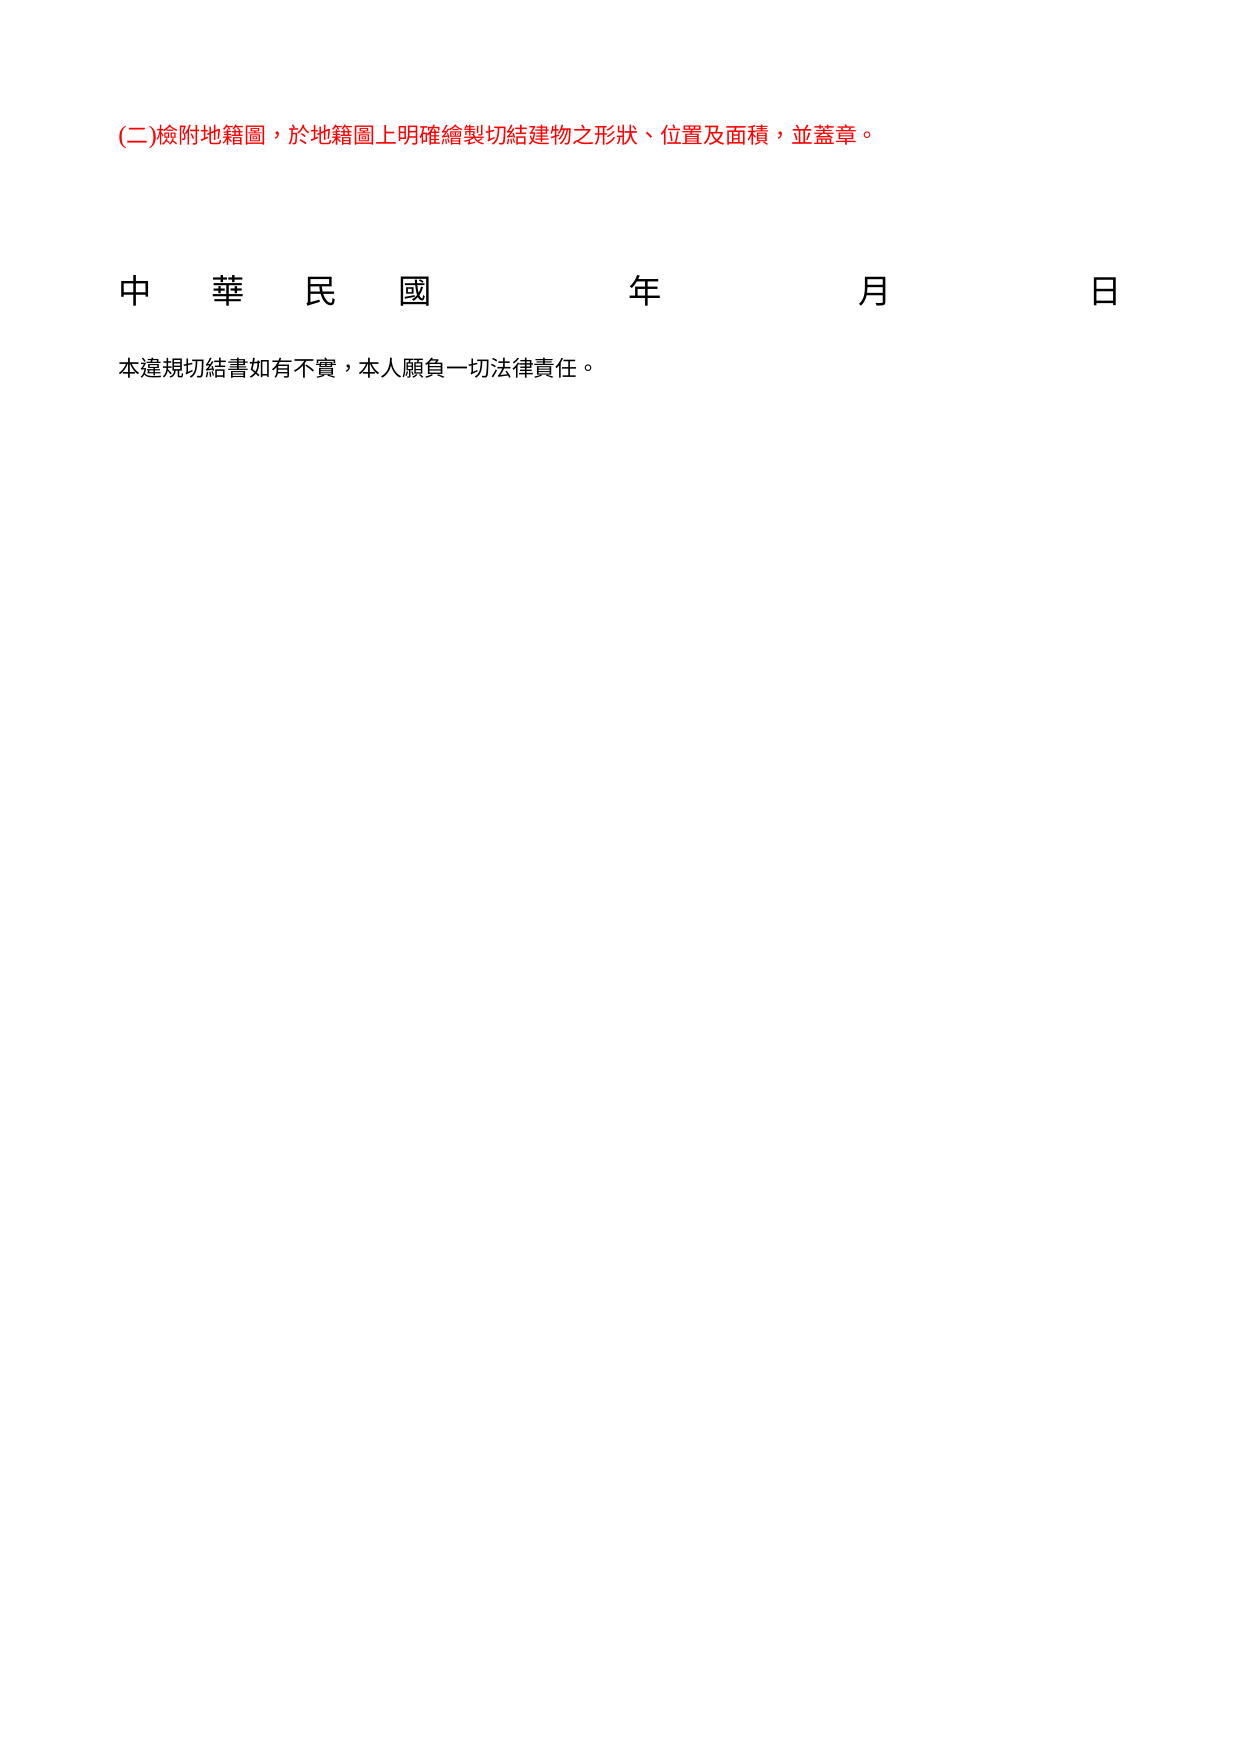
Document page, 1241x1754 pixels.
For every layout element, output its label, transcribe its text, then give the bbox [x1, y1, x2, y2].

text 中華民國 年 月 日 [118, 265, 1122, 313]
text (二)檢附地籍圖，於地籍圖上明確繪製切結建物之形狀、位置及面積，並蓋章。 [118, 118, 1122, 150]
text 本違規切結書如有不實，本人願負一切法律責任。 [118, 351, 1122, 383]
